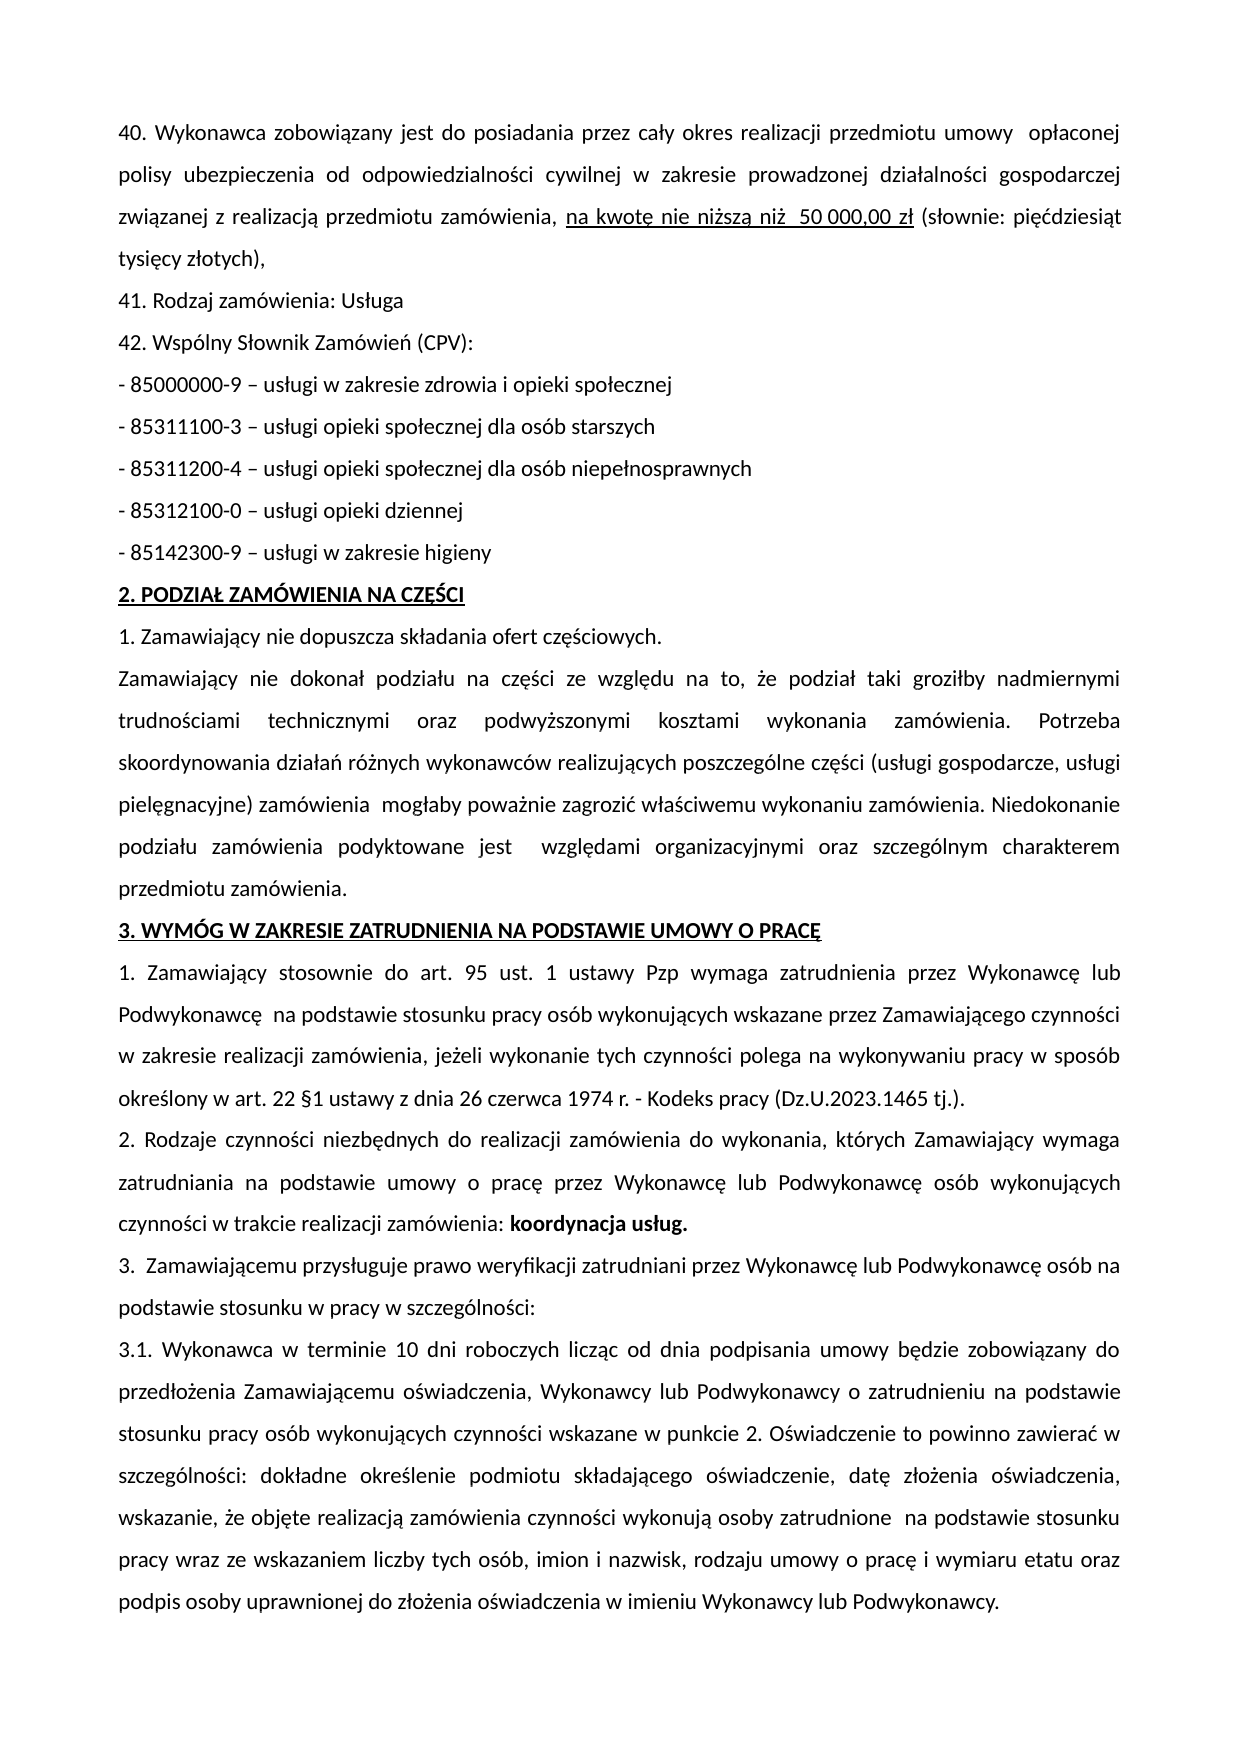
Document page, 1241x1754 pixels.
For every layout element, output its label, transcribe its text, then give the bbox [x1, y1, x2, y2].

text podziału zamówienia podyktowane jest względami organizacyjnymi oraz szczególnym charakterem [118, 815, 1122, 858]
text 1. Zamawiający nie dopuszcza składania ofert częściowych. [118, 622, 1122, 650]
text stosunku pracy osób wykonujących czynności wskazane w punkcie 2. Oświadczenie to powinno zawierać w [118, 1402, 1122, 1446]
text przedmiotu zamówienia. [118, 857, 1122, 902]
text 3.1. Wykonawca w terminie 10 dni roboczych licząc od dnia podpisania umowy będzie zobowiązany do [118, 1336, 1122, 1362]
text 2. Rodzaje czynności niezbędnych do realizacji zamówienia do wykonania, których Zamawiający wymaga zatrudniania na podstawie umowy o pracę przez Wykonawcę lub Podwykonawcę osób wykonujących czynności w trakcie realizacji zamówienia: koordynacja usług. [118, 1126, 1122, 1238]
text - 85312100-0 – usługi opieki dziennej [118, 496, 1122, 524]
text - 85311100-3 – usługi opieki społecznej dla osób starszych [118, 412, 1122, 440]
text 41. Rodzaj zamówienia: Usługa [118, 286, 1122, 314]
text podpis osoby uprawnionej do złożenia oświadczenia w imieniu Wykonawcy lub Podwykonawcy. [118, 1570, 1122, 1615]
text 42. Wspólny Słownik Zamówień (CPV): [118, 328, 1122, 356]
text pielęgnacyjne) zamówienia mogłaby poważnie zagrozić właściwemu wykonaniu zamówienia. Niedokonanie [118, 773, 1122, 816]
text przedłożenia Zamawiającemu oświadczenia, Wykonawcy lub Podwykonawcy o zatrudnieniu na podstawie [118, 1360, 1122, 1404]
text wskazanie, że objęte realizacją zamówienia czynności wykonują osoby zatrudnione na podstawie stosunku [118, 1486, 1122, 1530]
text pracy wraz ze wskazaniem liczby tych osób, imion i nazwisk, rodzaju umowy o pracę i wymiaru etatu oraz [118, 1528, 1122, 1571]
text 1. Zamawiający stosownie do art. 95 ust. 1 ustawy Pzp wymaga zatrudnienia przez Wykonawcę lub Podwykonawcę na podstawie stosunku pracy osób wykonujących wskazane przez Zamawiającego czynności w zakresie realizacji zamówienia, jeżeli wykonanie tych czynności polega na wykonywaniu pracy w sposób określony w art. 22 §1 ustawy z dnia 26 czerwca 1974 r. - Kodeks pracy (Dz.U.2023.1465 tj.). [118, 958, 1122, 1112]
text szczególności: dokładne określenie podmiotu składającego oświadczenie, datę złożenia oświadczenia, [118, 1444, 1122, 1487]
text - 85000000-9 – usługi w zakresie zdrowia i opieki społecznej [118, 370, 1122, 398]
text Zamawiający nie dokonał podziału na części ze względu na to, że podział taki groziłby nadmiernymi [118, 664, 1122, 690]
text 3. WYMÓG W ZAKRESIE ZATRUDNIENIA NA PODSTAWIE UMOWY O PRACĘ [118, 916, 1122, 944]
text 2. PODZIAŁ ZAMÓWIENIA NA CZĘŚCI [118, 580, 1122, 608]
text - 85311200-4 – usługi opieki społecznej dla osób niepełnosprawnych [118, 454, 1122, 482]
text skoordynowania działań różnych wykonawców realizujących poszczególne części (usługi gospodarcze, usługi [118, 731, 1122, 774]
text trudnościami technicznymi oraz podwyższonymi kosztami wykonania zamówienia. Potrzeba [118, 689, 1122, 732]
text 3. Zamawiającemu przysługuje prawo weryfikacji zatrudniani przez Wykonawcę lub Podwykonawcę osób na podstawie stosunku w pracy w szczególności: [118, 1252, 1122, 1322]
text - 85142300-9 – usługi w zakresie higieny [118, 538, 1122, 566]
text 40. Wykonawca zobowiązany jest do posiadania przez cały okres realizacji przedmiotu umowy opłaconej polisy ubezpieczenia od odpowiedzialności cywilnej w zakresie prowadzonej działalności gospodarczej związanej z realizacją przedmiotu zamówienia, na kwotę nie niższą niż 50 000,00 zł (słownie: pięćdziesiąt tysięcy złotych), [118, 118, 1122, 272]
